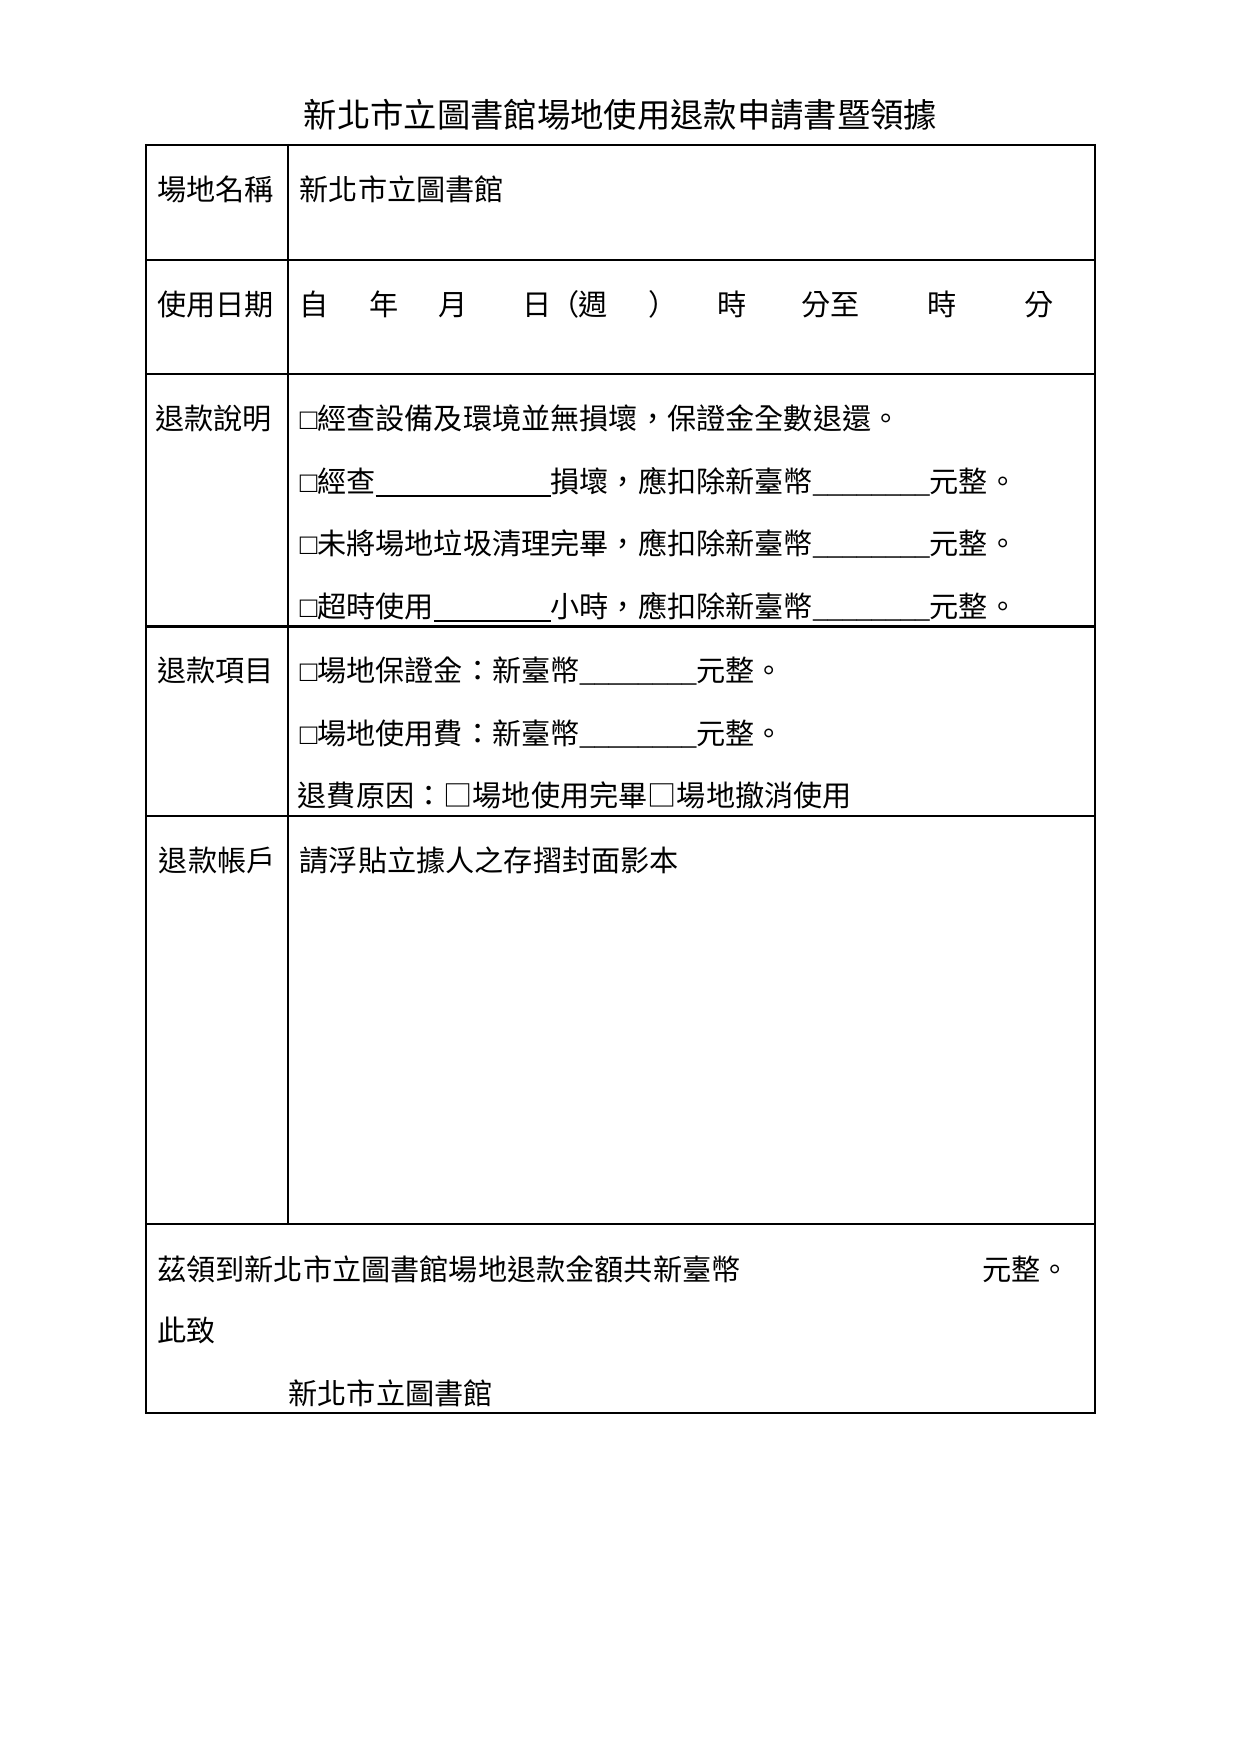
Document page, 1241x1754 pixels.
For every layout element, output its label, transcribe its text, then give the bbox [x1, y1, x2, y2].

table_cell 退款帳戶 [147, 817, 287, 1223]
table_header 場地名稱 [147, 146, 287, 258]
table_cell □場地保證金：新臺幣________元整。 □場地使用費：新臺幣________元整。 退費原因：□場地使用完畢□場地撤消使用 [289, 628, 1094, 815]
table_cell 請浮貼立據人之存摺封面影本 [289, 817, 1094, 1223]
table_cell □經查設備及環境並無損壞，保證金全數退還。 □經查 損壞，應扣除新臺幣________元整。 □未將場地垃圾清理完畢，應扣除新臺幣________元整。 □超時使用 小時，應扣除新臺幣________元整。 [289, 375, 1094, 625]
table_cell 退款說明 [147, 375, 287, 625]
table_cell 自 年 月 日（週 ） 時 分至 時 分 [289, 261, 1094, 373]
table_cell 使用日期 [147, 261, 287, 373]
table_cell 茲領到新北市立圖書館場地退款金額共新臺幣 元整。 此致 新北市立圖書館 [147, 1225, 1094, 1412]
table_cell 退款項目 [147, 628, 287, 815]
table_header 新北市立圖書館 [289, 146, 1094, 258]
